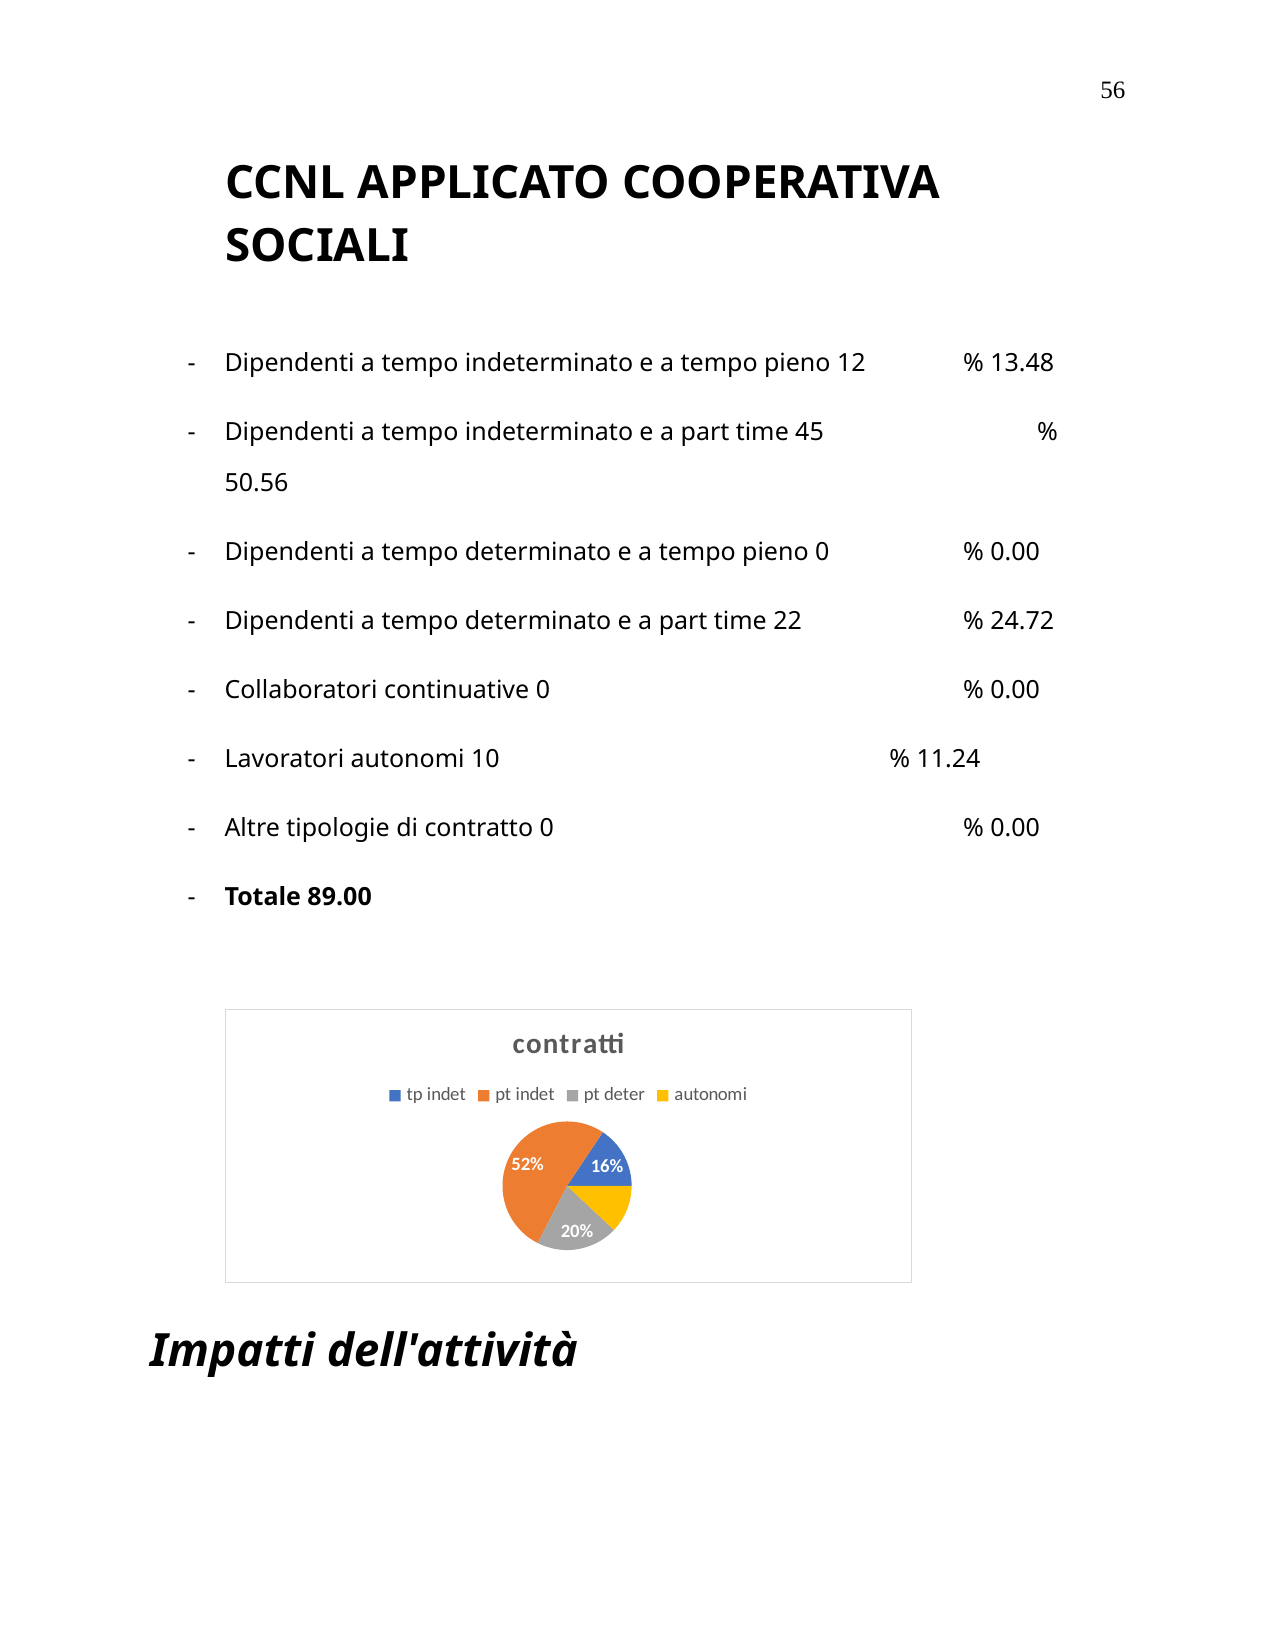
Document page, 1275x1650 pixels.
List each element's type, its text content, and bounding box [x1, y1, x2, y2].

list Dipendenti a tempo determinato e a tempo pieno 0 % 0.00 [187, 534, 1125, 568]
list Dipendenti a tempo indeterminato e a tempo pieno 12 % 13.48 [187, 345, 1125, 379]
list Collaboratori continuative 0 % 0.00 [187, 672, 1125, 706]
text CCNL APPLICATO COOPERATIVA SOCIALI [225, 150, 1125, 275]
list Totale 89.00 [187, 878, 1125, 912]
subtitle Impatti dell'attività [150, 1317, 1125, 1380]
list Altre tipologie di contratto 0 % 0.00 [187, 809, 1125, 843]
list Dipendenti a tempo determinato e a part time 22 % 24.72 [187, 603, 1125, 637]
list Dipendenti a tempo indeterminato e a part time 45 % 50.56 [187, 414, 1125, 499]
list Lavoratori autonomi 10 % 11.24 [187, 741, 1125, 774]
